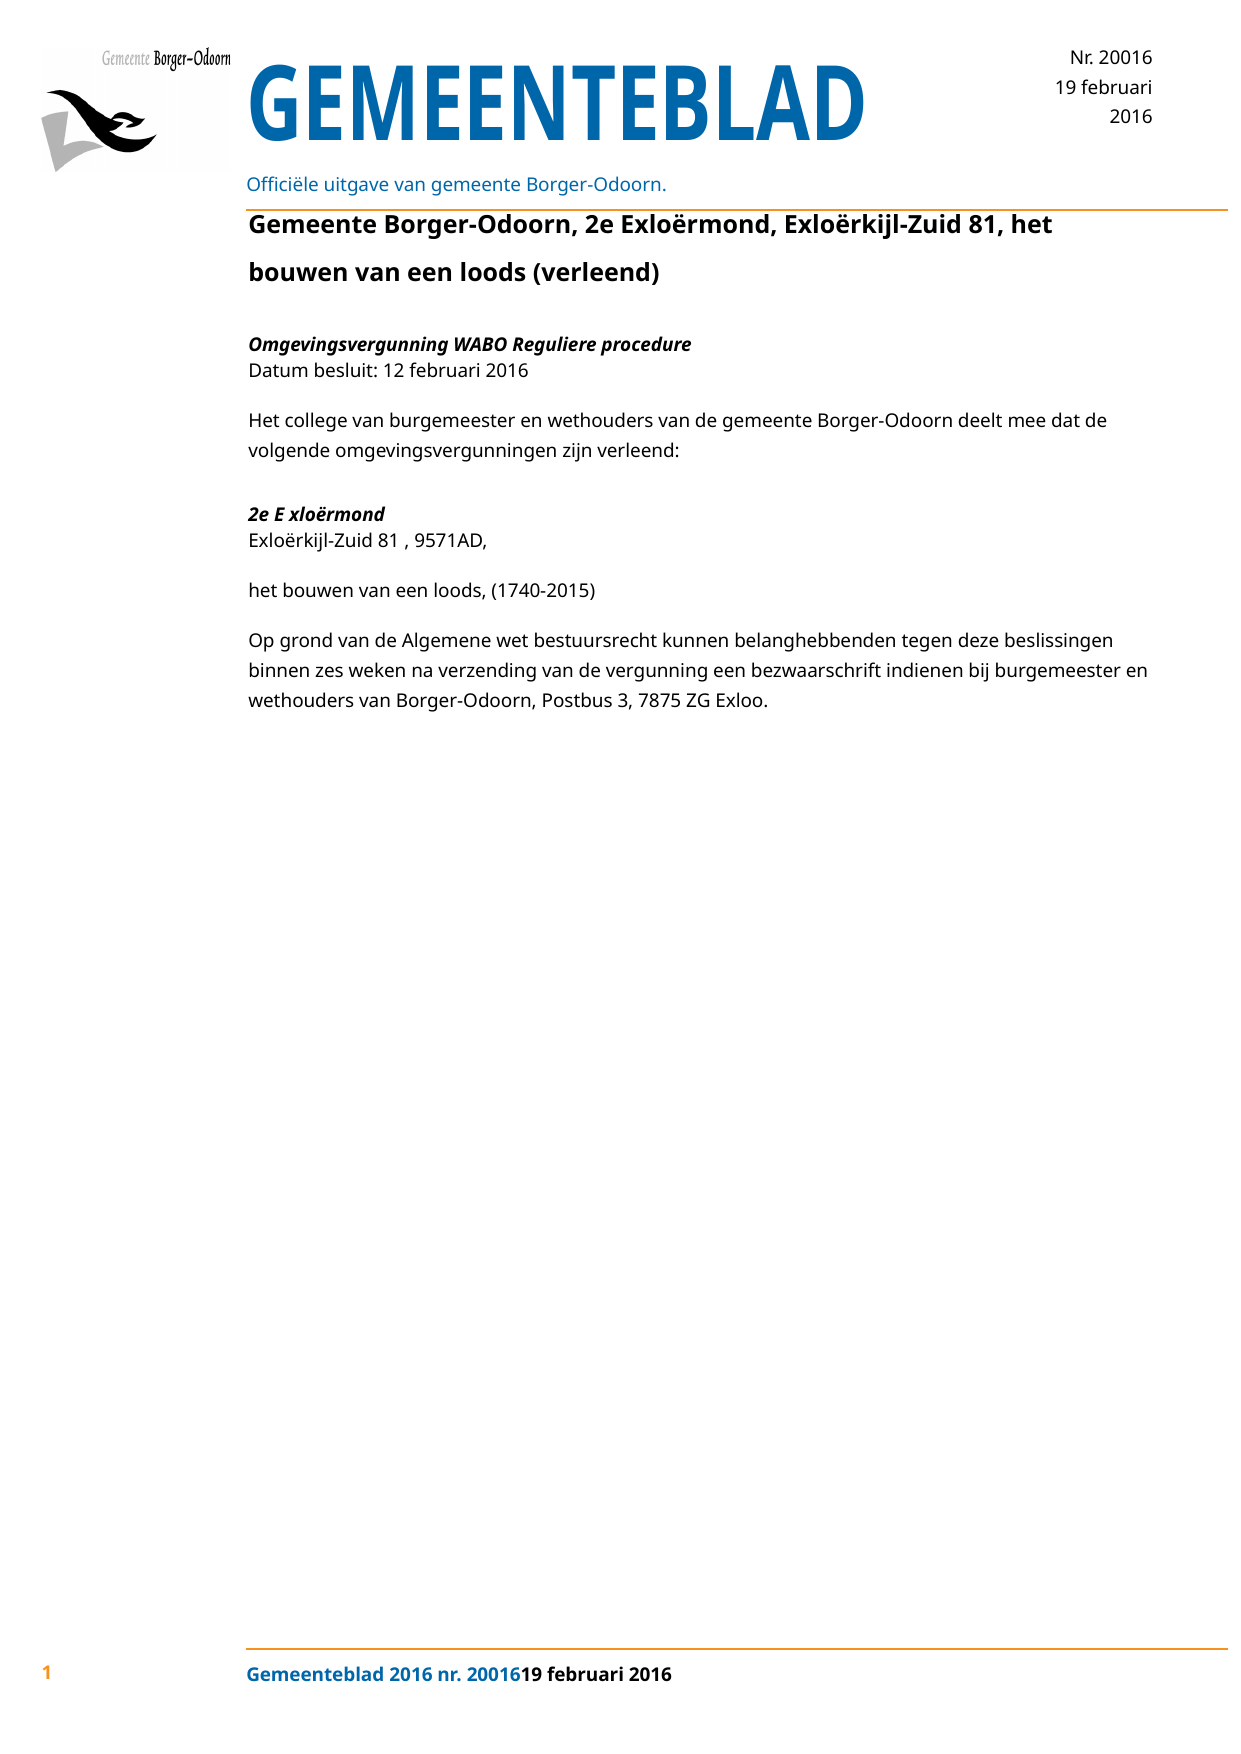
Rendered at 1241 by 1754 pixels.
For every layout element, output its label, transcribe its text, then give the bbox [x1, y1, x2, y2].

text Op grond van de Algemene wet bestuursrecht kunnen belanghebbenden tegen deze beslissingen binnen zes weken na verzending van de vergunning een bezwaarschrift indienen bij burgemeester en wethouders van Borger-Odoorn, Postbus 3, 7875 ZG Exloo. [248, 628, 1152, 713]
text Gemeente Borger-Odoorn, 2e Exloërmond, Exloërkijl-Zuid 81, het bouwen van een loods (verleend) [248, 211, 1152, 288]
text Datum besluit: 12 februari 2016 [248, 357, 1152, 383]
text Omgevingsvergunning WABO Reguliere procedure [248, 331, 1152, 357]
text Het college van burgemeester en wethouders van de gemeente Borger-Odoorn deelt mee dat de volgende omgevingsvergunningen zijn verleend: [248, 408, 1152, 463]
text Exloërkijl-Zuid 81 , 9571AD, [248, 527, 1152, 553]
picture [41, 47, 231, 172]
text het bouwen van een loods, (1740-2015) [248, 577, 1152, 603]
text 2e E xloërmond [248, 501, 1152, 527]
